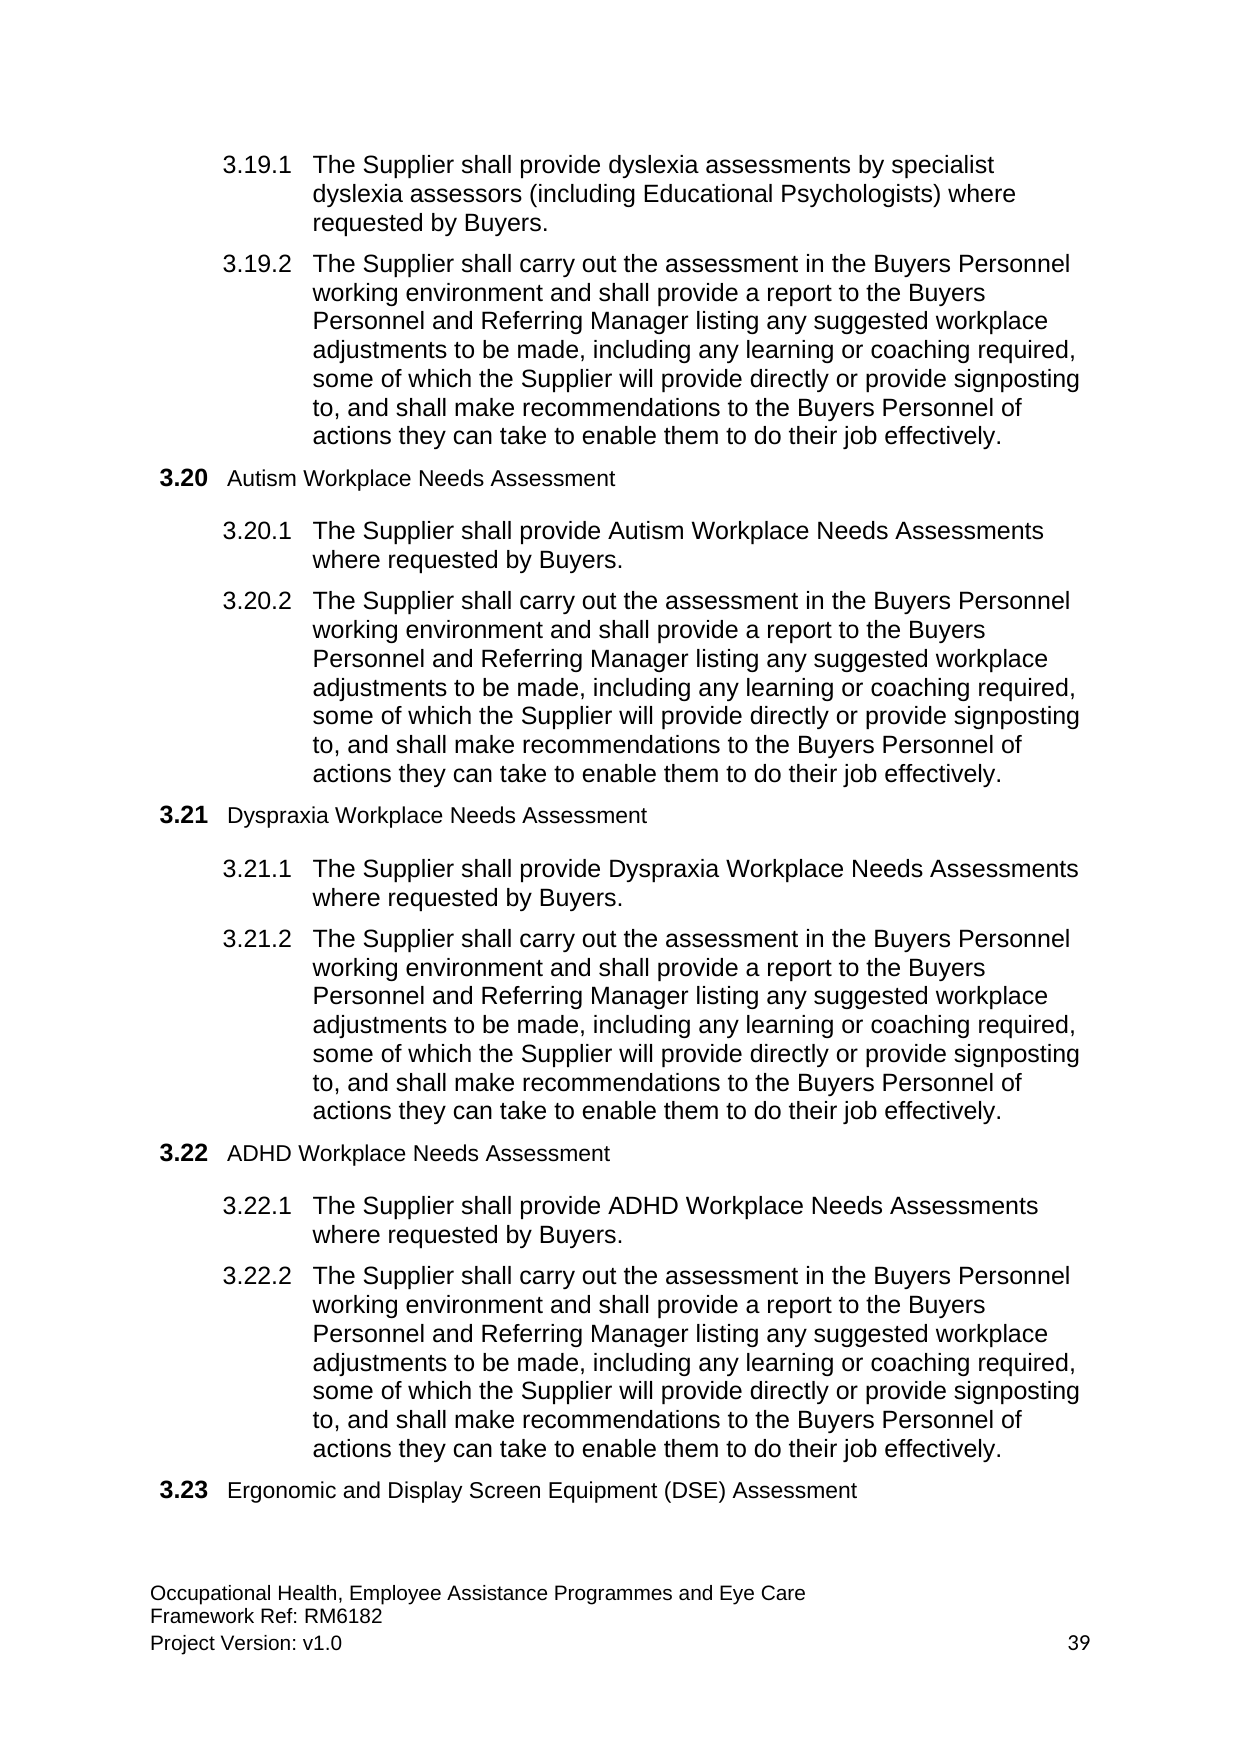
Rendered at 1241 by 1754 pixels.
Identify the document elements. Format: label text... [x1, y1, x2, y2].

list The Supplier shall carry out the assessment in the Buyers Personnel working environment and shall provide a report to the Buyers Personnel and Referring Manager listing any suggested workplace adjustments to be made, including any learning or coaching required, some of which the Supplier will provide directly or provide signposting to, and shall make recommendations to the Buyers Personnel of actions they can take to enable them to do their job effectively. [222, 586, 1090, 787]
list The Supplier shall carry out the assessment in the Buyers Personnel working environment and shall provide a report to the Buyers Personnel and Referring Manager listing any suggested workplace adjustments to be made, including any learning or coaching required, some of which the Supplier will provide directly or provide signposting to, and shall make recommendations to the Buyers Personnel of actions they can take to enable them to do their job effectively. [222, 924, 1090, 1125]
list The Supplier shall provide dyslexia assessments by specialist dyslexia assessors (including Educational Psychologists) where requested by Buyers. [222, 150, 1090, 236]
list The Supplier shall provide Autism Workplace Needs Assessments where requested by Buyers. [222, 516, 1090, 574]
list The Supplier shall carry out the assessment in the Buyers Personnel working environment and shall provide a report to the Buyers Personnel and Referring Manager listing any suggested workplace adjustments to be made, including any learning or coaching required, some of which the Supplier will provide directly or provide signposting to, and shall make recommendations to the Buyers Personnel of actions they can take to enable them to do their job effectively. [222, 249, 1090, 450]
subtitle Autism Workplace Needs Assessment [159, 462, 1090, 491]
list The Supplier shall carry out the assessment in the Buyers Personnel working environment and shall provide a report to the Buyers Personnel and Referring Manager listing any suggested workplace adjustments to be made, including any learning or coaching required, some of which the Supplier will provide directly or provide signposting to, and shall make recommendations to the Buyers Personnel of actions they can take to enable them to do their job effectively. [222, 1261, 1090, 1462]
subtitle ADHD Workplace Needs Assessment [159, 1137, 1090, 1166]
subtitle Ergonomic and Display Screen Equipment (DSE) Assessment [159, 1475, 1090, 1504]
list The Supplier shall provide Dyspraxia Workplace Needs Assessments where requested by Buyers. [222, 854, 1090, 911]
subtitle Dyspraxia Workplace Needs Assessment [159, 800, 1090, 829]
list The Supplier shall provide ADHD Workplace Needs Assessments where requested by Buyers. [222, 1191, 1090, 1249]
